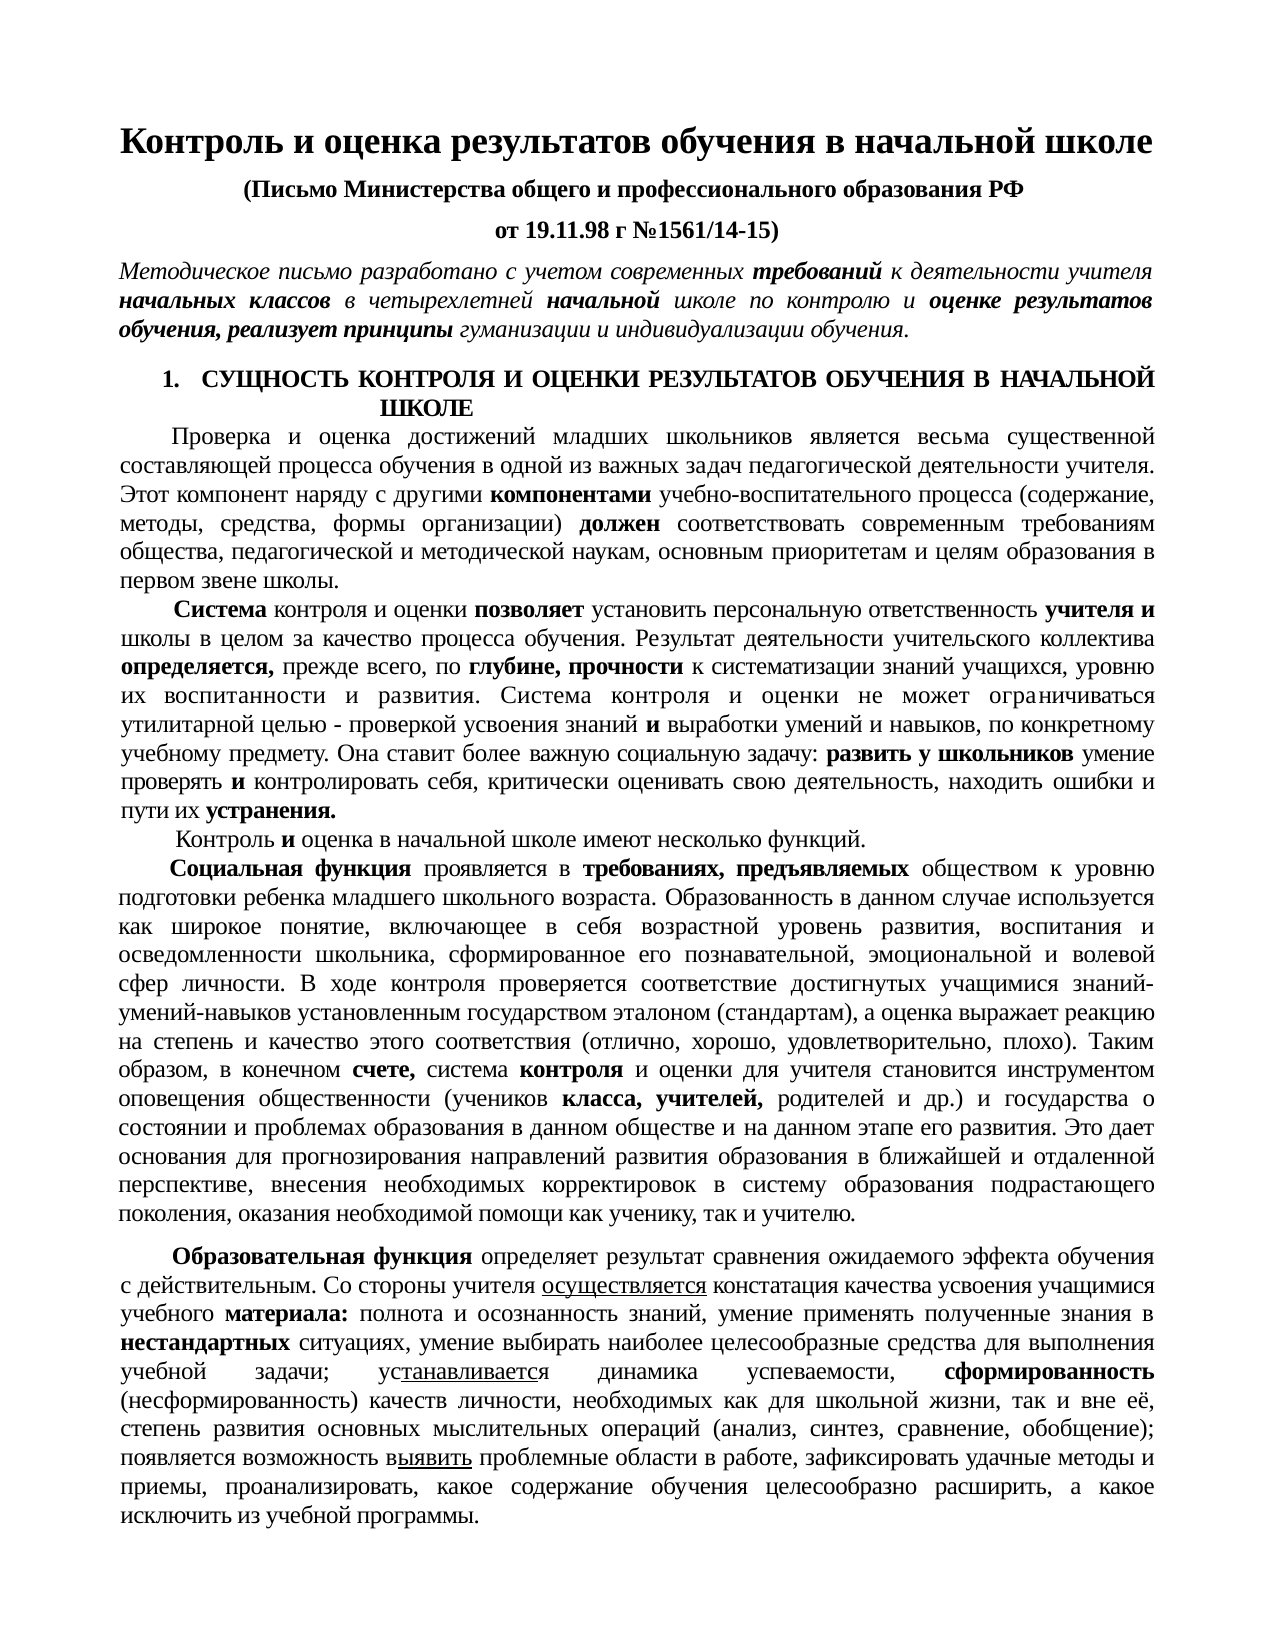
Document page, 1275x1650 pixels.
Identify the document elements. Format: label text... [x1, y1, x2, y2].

text (Письмо Министерства общего и профессионального образования РФ [118, 174, 1155, 202]
text Контроль и оценка в начальной школе имеют несколько функций. [175, 824, 1155, 853]
text Образовательная функция определяет результат сравнения ожидаемого эффекта обучения с действительным. Со стороны учителя осуще­ствляется констатация качества усвоения учащимися учебного материала: полнота и осознанность знаний, умение применять полученные знания в нестандартных ситуациях, умение выбирать наиболее целесообразные средства для выполнения учебной задачи; устанавливается динамика успе­ваемости, сформированность (несформированность) качеств личности, необходимых как для школьной жизни, так и вне её, степень развития основ­ных мыслительных операций (анализ, синтез, сравнение, обобщение); появляется возможность выявить проблемные области в работе, зафиксировать удачные методы и приемы, проанализировать, какое содержание обу­чения целесообразно расширить, а какое исключить из учебной программы. [120, 1241, 1155, 1528]
text Методическое письмо разработано с учетом современных требований к деятельности учителя начальных классов в четырехлетней начальной школе по контролю и оценке результатов обучения, реализует принципы гуманизации и индивидуализации обучения. [119, 256, 1155, 342]
text Контроль и оценка результатов обучения в начальной школе [118, 118, 1155, 161]
text Система контроля и оценки позволяет установить персональную ответственность учителя и школы в целом за качество процесса обучения. Результат деятельности учительского коллектива определяется, прежде всего, по глубине, прочности к систематизации знаний учащихся, уровню их воспитанности и развития. Система контроля и оценки не может огра­ничиваться утилитарной целью - проверкой усвоения знаний и выработки умений и навыков, по конкретному учебному предмету. Она ставит более важную социальную задачу: развить у школьников умение проверять и контролировать себя, критически оценивать свою деятельность, находить ошибки и пути их устранения. [121, 594, 1155, 824]
text 1. СУЩНОСТЬ КОНТРОЛЯ И ОЦЕНКИ РЕЗУЛЬТАТОВ ОБУЧЕНИЯ В НАЧАЛЬНОЙ ШКОЛЕ [162, 364, 1155, 421]
text Социальная функция проявляется в требованиях, предъявляемых обществом к уровню подготовки ребенка младшего школьного возраста. Образованность в данном случае используется как широкое понятие, включающее в себя возрастной уровень развития, воспитания и осведомленно­сти школьника, сформированное его познавательной, эмоциональной и волевой сфер личности. В ходе контроля проверяется соответствие достигнутых учащимися знаний-умений-навыков установленным государством эталоном (стандартам), а оценка выражает реакцию на степень и качество этого соответствия (отлично, хорошо, удовлетворительно, плохо). Таким образом, в конечном счете, система контроля и оценки для учителя становится инструментом оповещения общественности (учеников класса, учителей, родителей и др.) и государства о состоянии и проблемах образования в данном обществе и на данном этапе его развития. Это дает основания для прогнозирования на­правлений развития образования в ближайшей и отдаленной перспективе, внесения необходимых корректировок в систему образования подрастаю­щего поколения, оказания необходимой помощи как ученику, так и учителю. [118, 853, 1155, 1227]
text от 19.11.98 г №1561/14-15) [118, 215, 1155, 244]
text Проверка и оценка достижений младших школьников является весьма существенной составляющей процесса обучения в одной из важных задач педагогической деятельности учителя. Этот компонент наряду с другими компонентами учебно-воспитательного процесса (содержание, методы, средства, формы организации) должен соответствовать современным требованиям общества, педагогической и методической наукам, основным приоритетам и целям образования в первом звене школы. [119, 421, 1155, 594]
